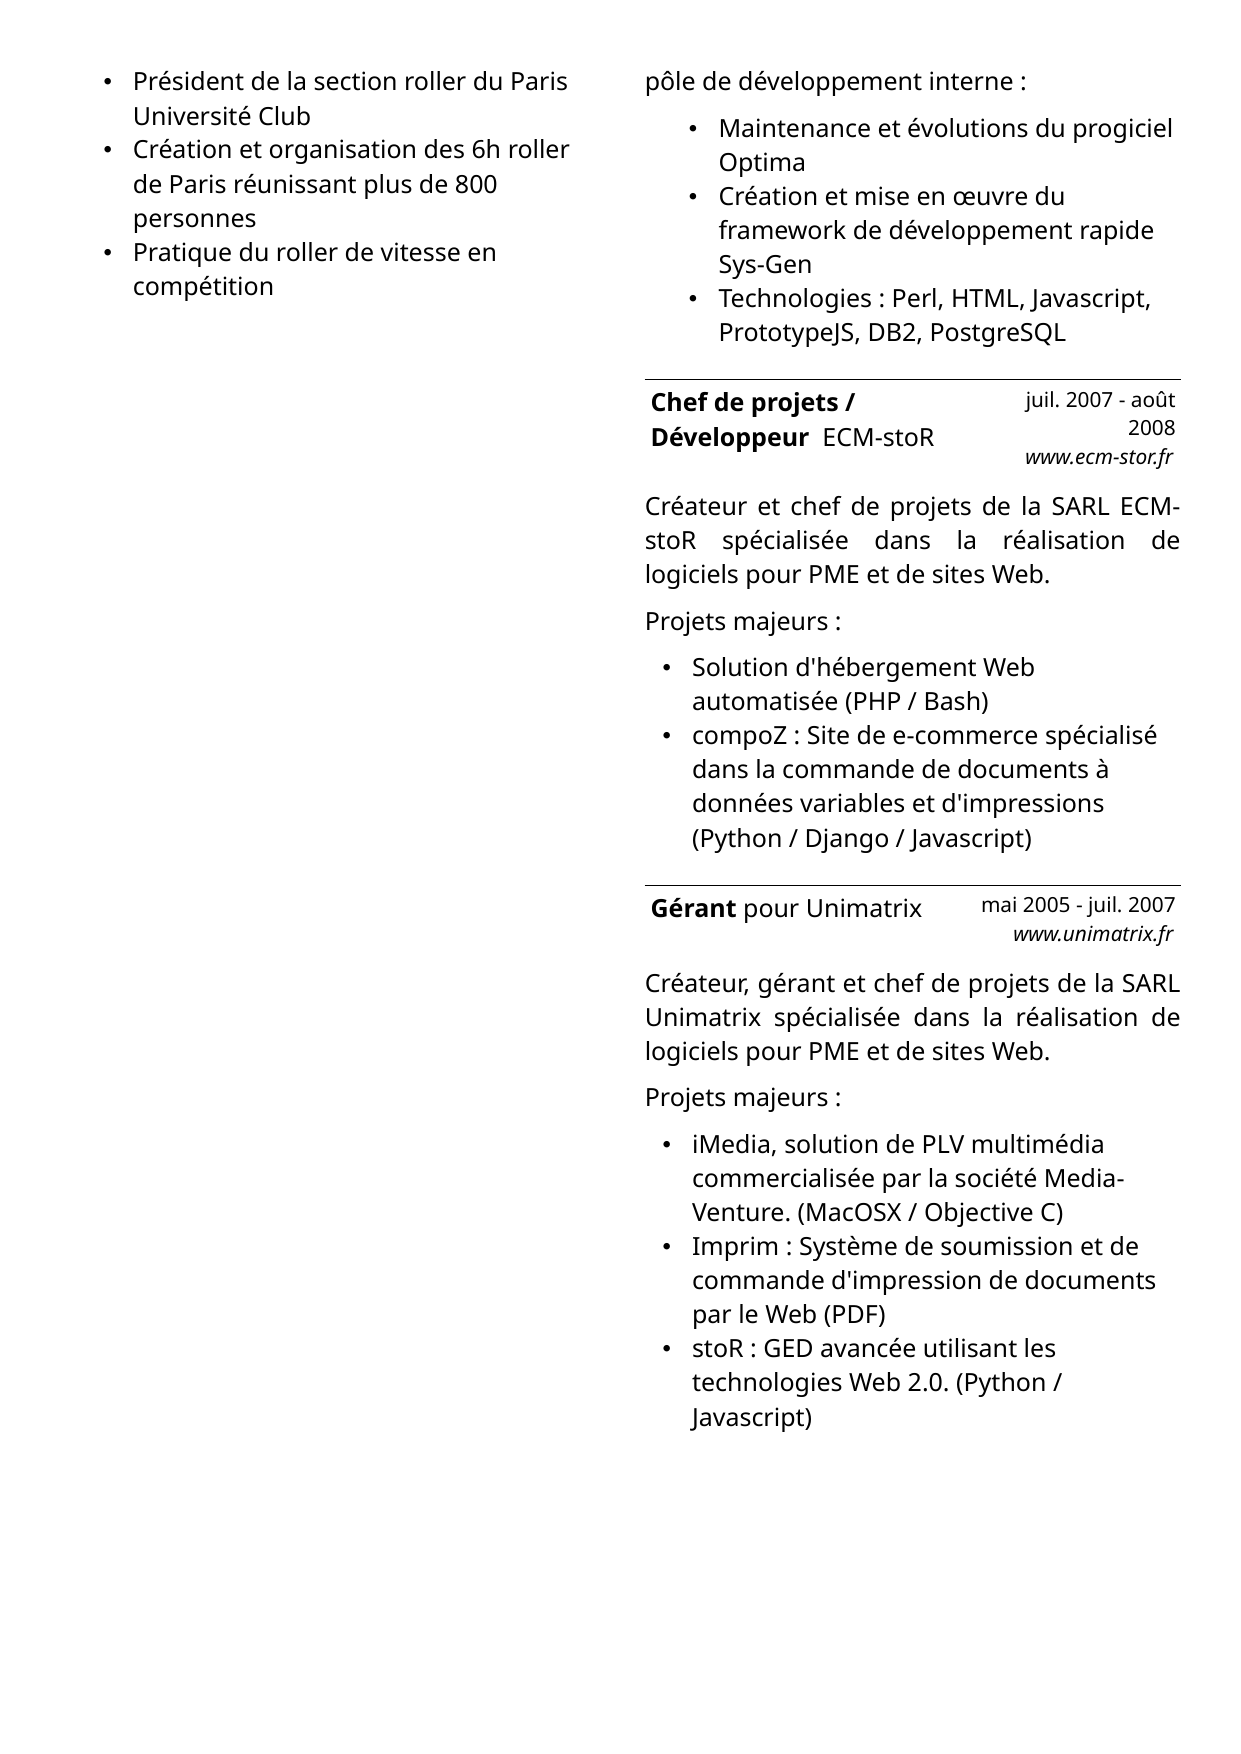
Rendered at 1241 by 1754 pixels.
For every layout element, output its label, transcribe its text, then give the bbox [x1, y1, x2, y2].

table_header pôle de développement interne : Maintenance et évolutions du progiciel Optima Création et mise en œuvre du framework de développement rapide Sys-Gen Technologies : Perl, HTML, Javascript, PrototypeJS, DB2, PostgreSQL [645, 64, 1181, 379]
table_header Chef de projets / Développeur ECM-stoR [645, 380, 973, 489]
table_header juil. 2007 - août 2008 www.ecm-stor.fr [973, 380, 1181, 489]
table_header [596, 64, 644, 1446]
table_header Passionné de nouvelles technologies, je me suis d’abord orienté vers l’électronique. Mais c’est finalement Internet qui m’a séduit… Curieux, autonome, et bon communicant, j’aime travailler en équipe. Je recherche un poste qui me permettrait de mettre en œuvre mon expertise technique dans des projets innovants. Javascript, HTML5, Linux, Python, Perl, SQL, noSQL, NodeJS, Django, C, Redis, Rabbit MQ, électronique numérique… Formation d'ingénieur spécialisé dans l'électronique et le développement logiciel. Langue : Anglais, TOEFL 567, technique Activités associatives : Promotion du logiciel libre au sein de diverses associations (notamment RotomaLUG, trésorier, secrétaire, membre du CA). Président de la section roller du Paris Université Club Création et organisation des 6h roller de Paris réunissant plus de 800 personnes Pratique du roller de vitesse en compétition [59, 64, 596, 1446]
table_header Gérant pour Unimatrix [645, 886, 963, 965]
table_header mai 2005 - juil. 2007 www.unimatrix.fr [963, 886, 1181, 965]
table_header Créateur et chef de projets de la SARL ECM-stoR spécialisée dans la réalisation de logiciels pour PME et de sites Web. Projets majeurs : Solution d'hébergement Web automatisée (PHP / Bash) compoZ : Site de e-commerce spécialisé dans la commande de documents à données variables et d'impressions (Python / Django / Javascript) [645, 489, 1181, 885]
table_header Créateur, gérant et chef de projets de la SARL Unimatrix spécialisée dans la réalisation de logiciels pour PME et de sites Web. Projets majeurs : iMedia, solution de PLV multimédia commercialisée par la société Media-Venture. (MacOSX / Objective C) Imprim : Système de soumission et de commande d'impression de documents par le Web (PDF) stoR : GED avancée utilisant les technologies Web 2.0. (Python / Javascript) [645, 965, 1181, 1446]
